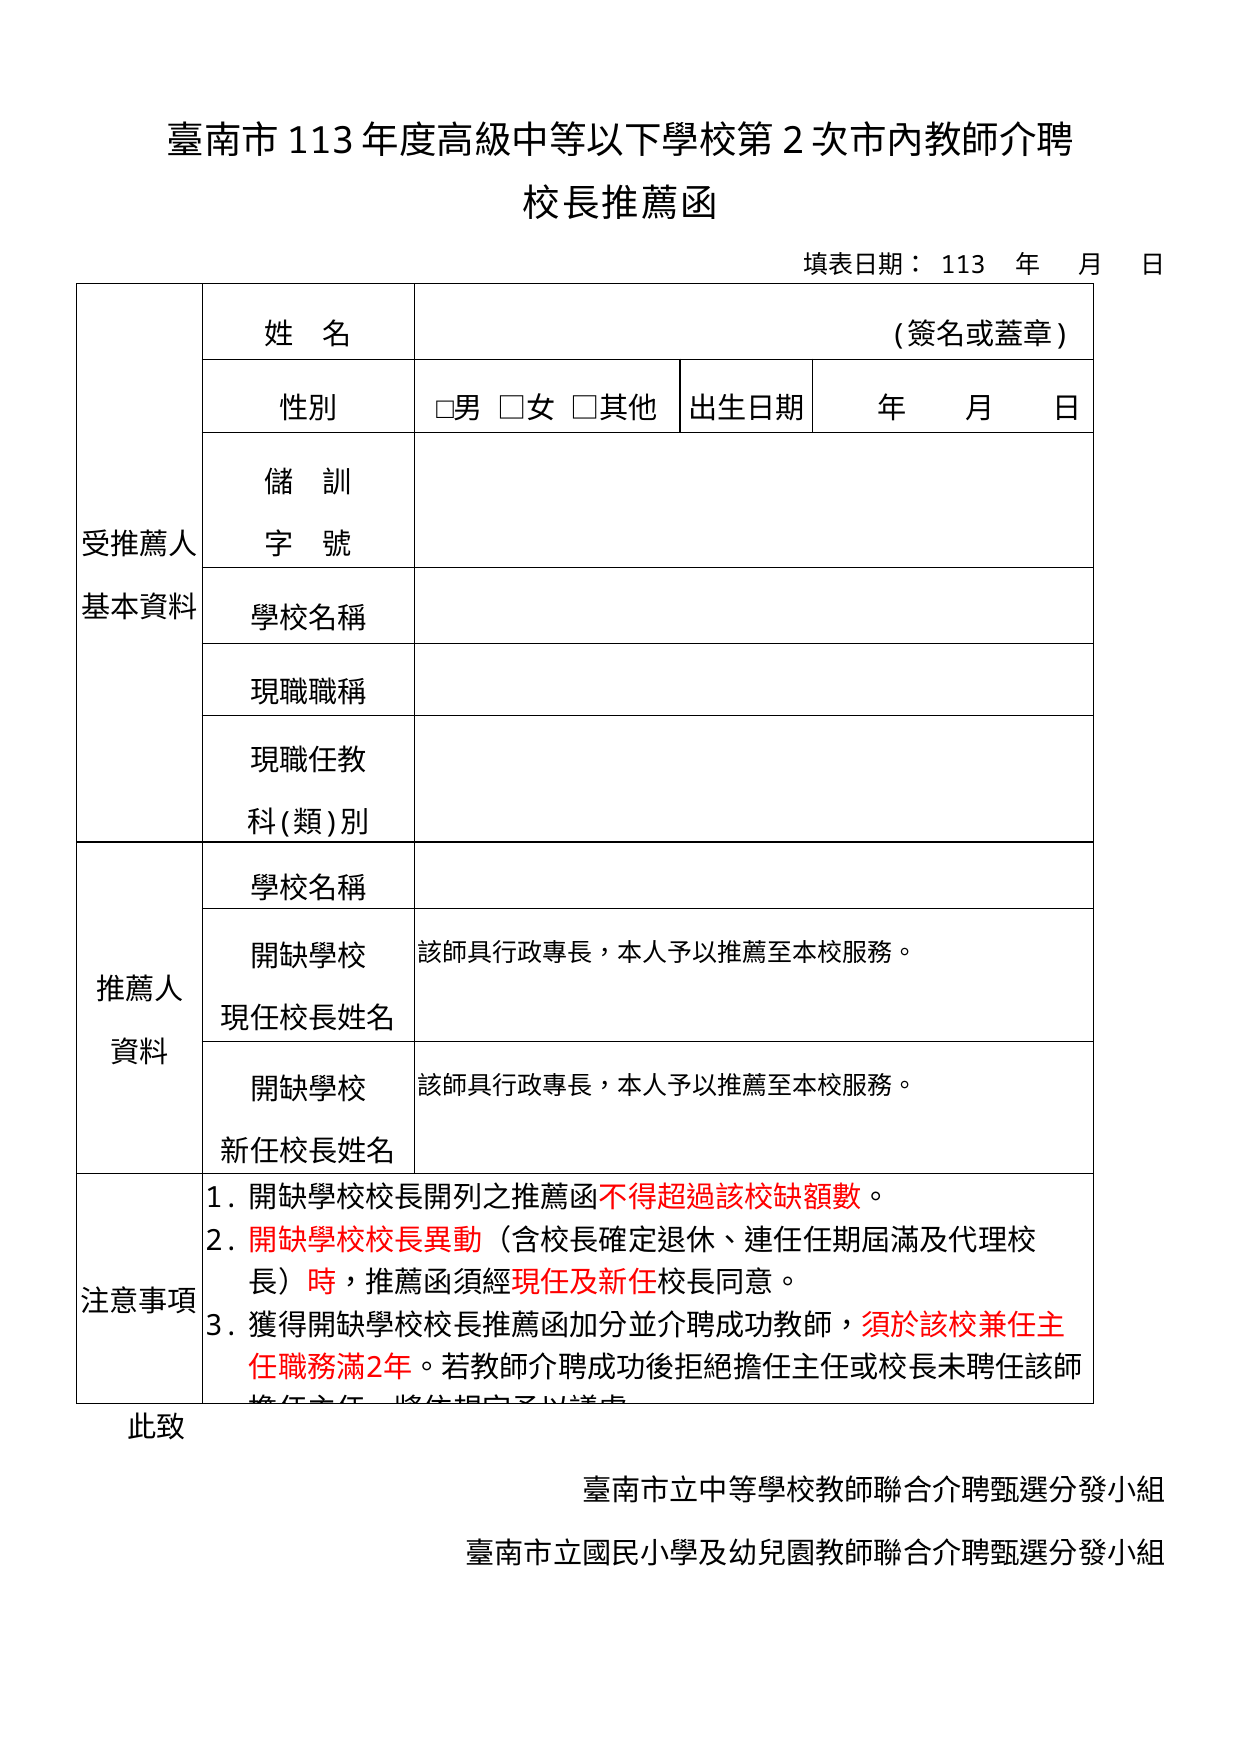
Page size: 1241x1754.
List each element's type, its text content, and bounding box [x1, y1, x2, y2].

table_cell [415, 568, 1093, 642]
text 此致 [75, 1404, 1165, 1446]
text 校長推薦函 [75, 158, 1165, 221]
table_header 姓 名 [203, 284, 414, 358]
table_cell 年 月 日 [813, 360, 1093, 432]
table_header 受推薦人 基本資料 [77, 284, 202, 841]
table_cell 開缺學校校長開列之推薦函不得超過該校缺額數。 開缺學校校長異動（含校長確定退休、連任任期屆滿及代理校長）時，推薦函須經現任及新任校長同意。 獲得開缺學校校長推薦函加分並介聘成功教師，須於該校兼任主任職務滿2年。若教師介聘成功後拒絕擔任主任或校長未聘任該師擔任主任，將依規定予以議處。 [203, 1174, 1093, 1403]
table_cell 學校名稱 [203, 568, 414, 642]
table_cell 性別 [203, 360, 414, 432]
table_cell 學校名稱 [203, 843, 414, 907]
table_cell 該師具行政專長，本人予以推薦至本校服務。 (校長簽名核章) [415, 909, 1093, 1041]
table_cell 該師具行政專長，本人予以推薦至本校服務。 (校長簽名核章) [415, 1042, 1093, 1173]
table_cell [415, 843, 1093, 907]
table_cell 開缺學校 新任校長姓名 [203, 1042, 414, 1173]
table_cell □男 □女 □其他 [415, 360, 679, 432]
text 臺南市立中等學校教師聯合介聘甄選分發小組 [75, 1446, 1165, 1509]
table_cell 推薦人 資料 [77, 843, 202, 1173]
table_cell [415, 716, 1093, 841]
table_cell [415, 644, 1093, 715]
table_cell 出生日期 [681, 360, 812, 432]
table_cell 注意事項 [77, 1174, 202, 1403]
text 臺南市113年度高級中等以下學校第2次市內教師介聘 [75, 96, 1165, 158]
table_header (簽名或蓋章) [415, 284, 1093, 358]
text 臺南市立國民小學及幼兒園教師聯合介聘甄選分發小組 [75, 1509, 1165, 1571]
text 填表日期： 113 年 月 日 [75, 221, 1165, 283]
table_cell 開缺學校 現任校長姓名 [203, 909, 414, 1041]
table_cell 現職任教 科(類)別 [203, 716, 414, 841]
table_cell 儲 訓 字 號 [203, 433, 414, 567]
table_cell [415, 433, 1093, 567]
table_cell 現職職稱 [203, 644, 414, 715]
